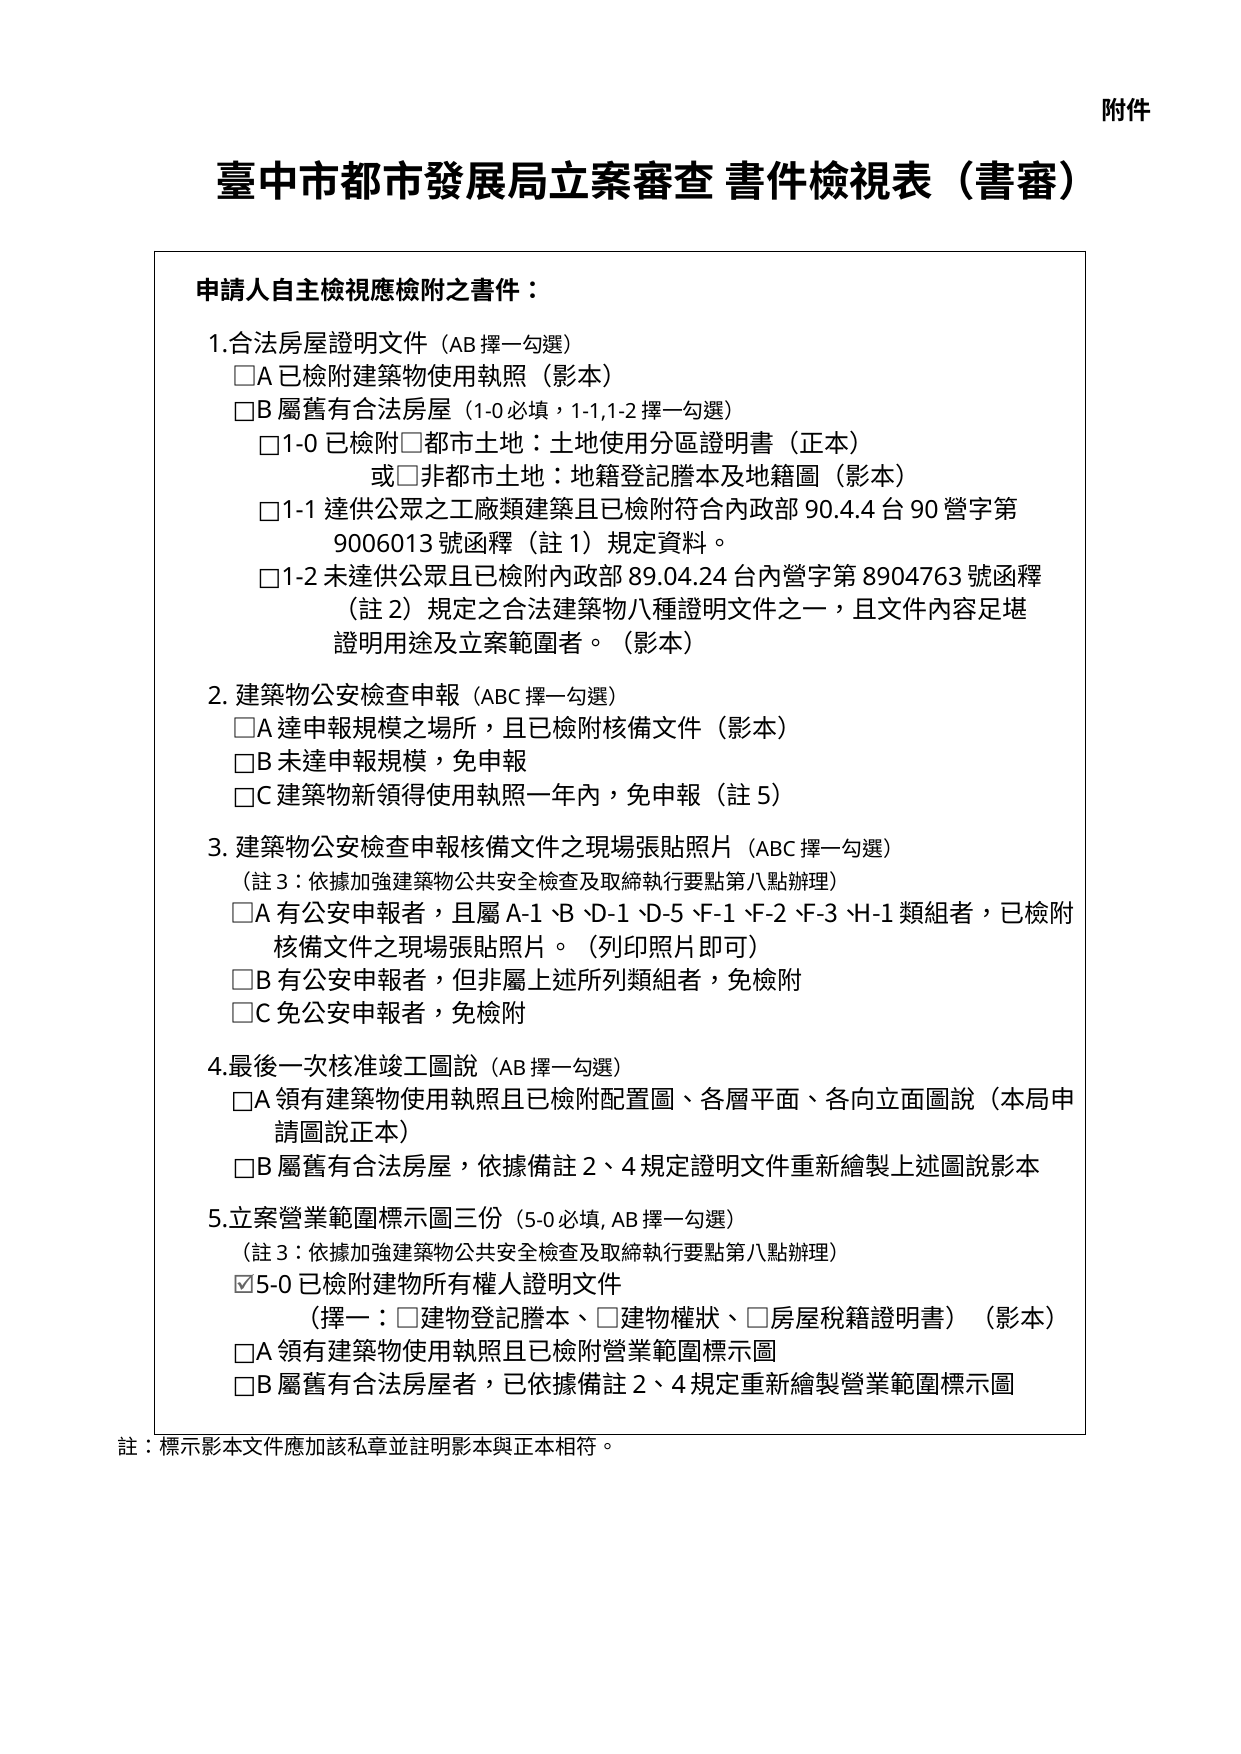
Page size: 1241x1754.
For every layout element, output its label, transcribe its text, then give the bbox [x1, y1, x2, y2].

text 附件 [89, 83, 1152, 129]
table_header 申請人自主檢視應檢附之書件： 1.合法房屋證明文件（AB擇一勾選） □A已檢附建築物使用執照（影本） □B屬舊有合法房屋（1-0必填，1-1,1-2擇一勾選） □1-0 已檢附□都市土地：土地使用分區證明書（正本） 或□非都市土地：地籍登記謄本及地籍圖（影本） □1-1 達供公眾之工廠類建築且已檢附符合內政部90.4.4台90營字第9006013號函釋（註1）規定資料。 □1-2未達供公眾且已檢附內政部89.04.24台內營字第8904763號函釋（註2）規定之合法建築物八種證明文件之一，且文件內容足堪證明用途及立案範圍者。（影本） 2. 建築物公安檢查申報（ABC擇一勾選） □A達申報規模之場所，且已檢附核備文件（影本） □B未達申報規模，免申報 □C建築物新領得使用執照一年內，免申報（註5） 3. 建築物公安檢查申報核備文件之現場張貼照片（ABC擇一勾選） （註3：依據加強建築物公共安全檢查及取締執行要點第八點辦理） □A有公安申報者，且屬A-1、B、D-1、D-5、F-1、F-2、F-3、H-1類組者，已檢附核備文件之現場張貼照片。（列印照片即可） □B有公安申報者，但非屬上述所列類組者，免檢附 □C免公安申報者，免檢附 4.最後一次核准竣工圖說（AB擇一勾選） □A領有建築物使用執照且已檢附配置圖、各層平面、各向立面圖說（本局申請圖說正本） □B屬舊有合法房屋，依據備註2、4規定證明文件重新繪製上述圖說影本 5.立案營業範圍標示圖三份（5-0必填, AB擇一勾選） （註3：依據加強建築物公共安全檢查及取締執行要點第八點辦理） 5-0已檢附建物所有權人證明文件 （擇一：□建物登記謄本、□建物權狀、□房屋稅籍證明書）（影本） □A領有建築物使用執照且已檢附營業範圍標示圖 □B屬舊有合法房屋者，已依據備註2、4規定重新繪製營業範圍標示圖 [155, 252, 1085, 1434]
subtitle 臺中市都市發展局立案審查 書件檢視表（書審） [133, 148, 1182, 208]
text 註：標示影本文件應加該私章並註明影本與正本相符。 [118, 1435, 1152, 1460]
